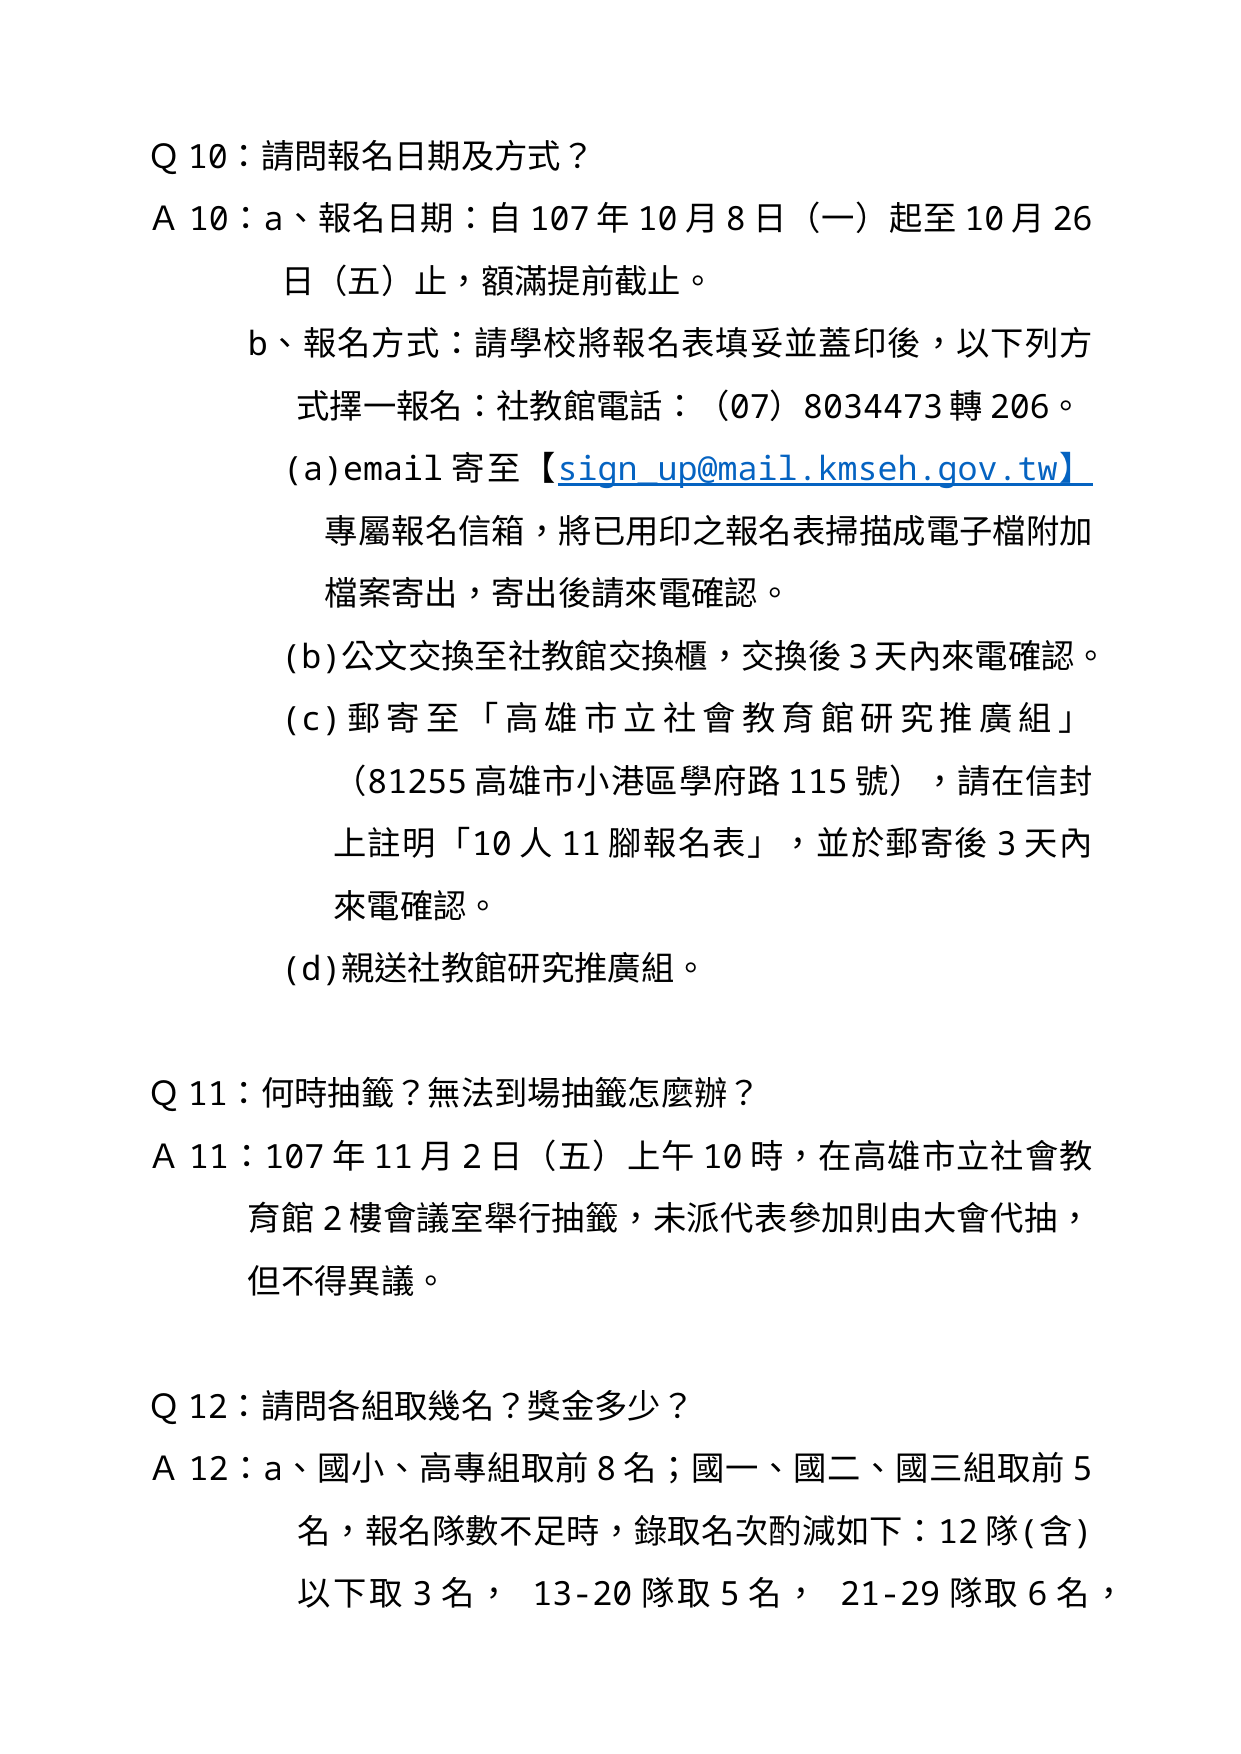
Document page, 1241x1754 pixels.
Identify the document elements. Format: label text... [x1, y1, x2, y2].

text (d)親送社教館研究推廣組。 [248, 925, 1093, 987]
text Ｑ11：何時抽籤？無法到場抽籤怎麼辦？ [148, 1050, 1093, 1112]
text Ｑ12：請問各組取幾名？獎金多少？ [148, 1362, 1093, 1425]
text b、報名方式：請學校將報名表填妥並蓋印後，以下列方式擇一報名：社教館電話：（07）8034473轉206。 [248, 300, 1093, 425]
text Ａ12：a、國小、高專組取前8名；國一、國二、國三組取前5名，報名隊數不足時，錄取名次酌減如下：12隊(含)以下取3名， 13-20隊取5名， 21-29隊取6名，30隊(含)以上取8名。各組優勝隊伍選手頒發高雄市政府教育局獎狀及獎金(或獎品)鼓勵。 [148, 1425, 1093, 1612]
text (a)email寄至【sign_up@mail.kmseh.gov.tw】專屬報名信箱，將已用印之報名表掃描成電子檔附加檔案寄出，寄出後請來電確認。 [248, 425, 1093, 612]
text Ｑ10：請問報名日期及方式？ [148, 112, 1093, 175]
text (c)郵寄至「高雄市立社會教育館研究推廣組」（81255高雄市小港區學府路115號），請在信封上註明「10人11腳報名表」，並於郵寄後3天內來電確認。 [281, 675, 1093, 925]
text Ａ11：107年11月2日（五）上午10時，在高雄市立社會教育館2樓會議室舉行抽籤，未派代表參加則由大會代抽，但不得異議。 [148, 1112, 1093, 1300]
text Ａ10：a、報名日期：自107年10月8日（一）起至10月26日（五）止，額滿提前截止。 [148, 175, 1093, 300]
text (b)公文交換至社教館交換櫃，交換後3天內來電確認。 [248, 612, 1093, 675]
